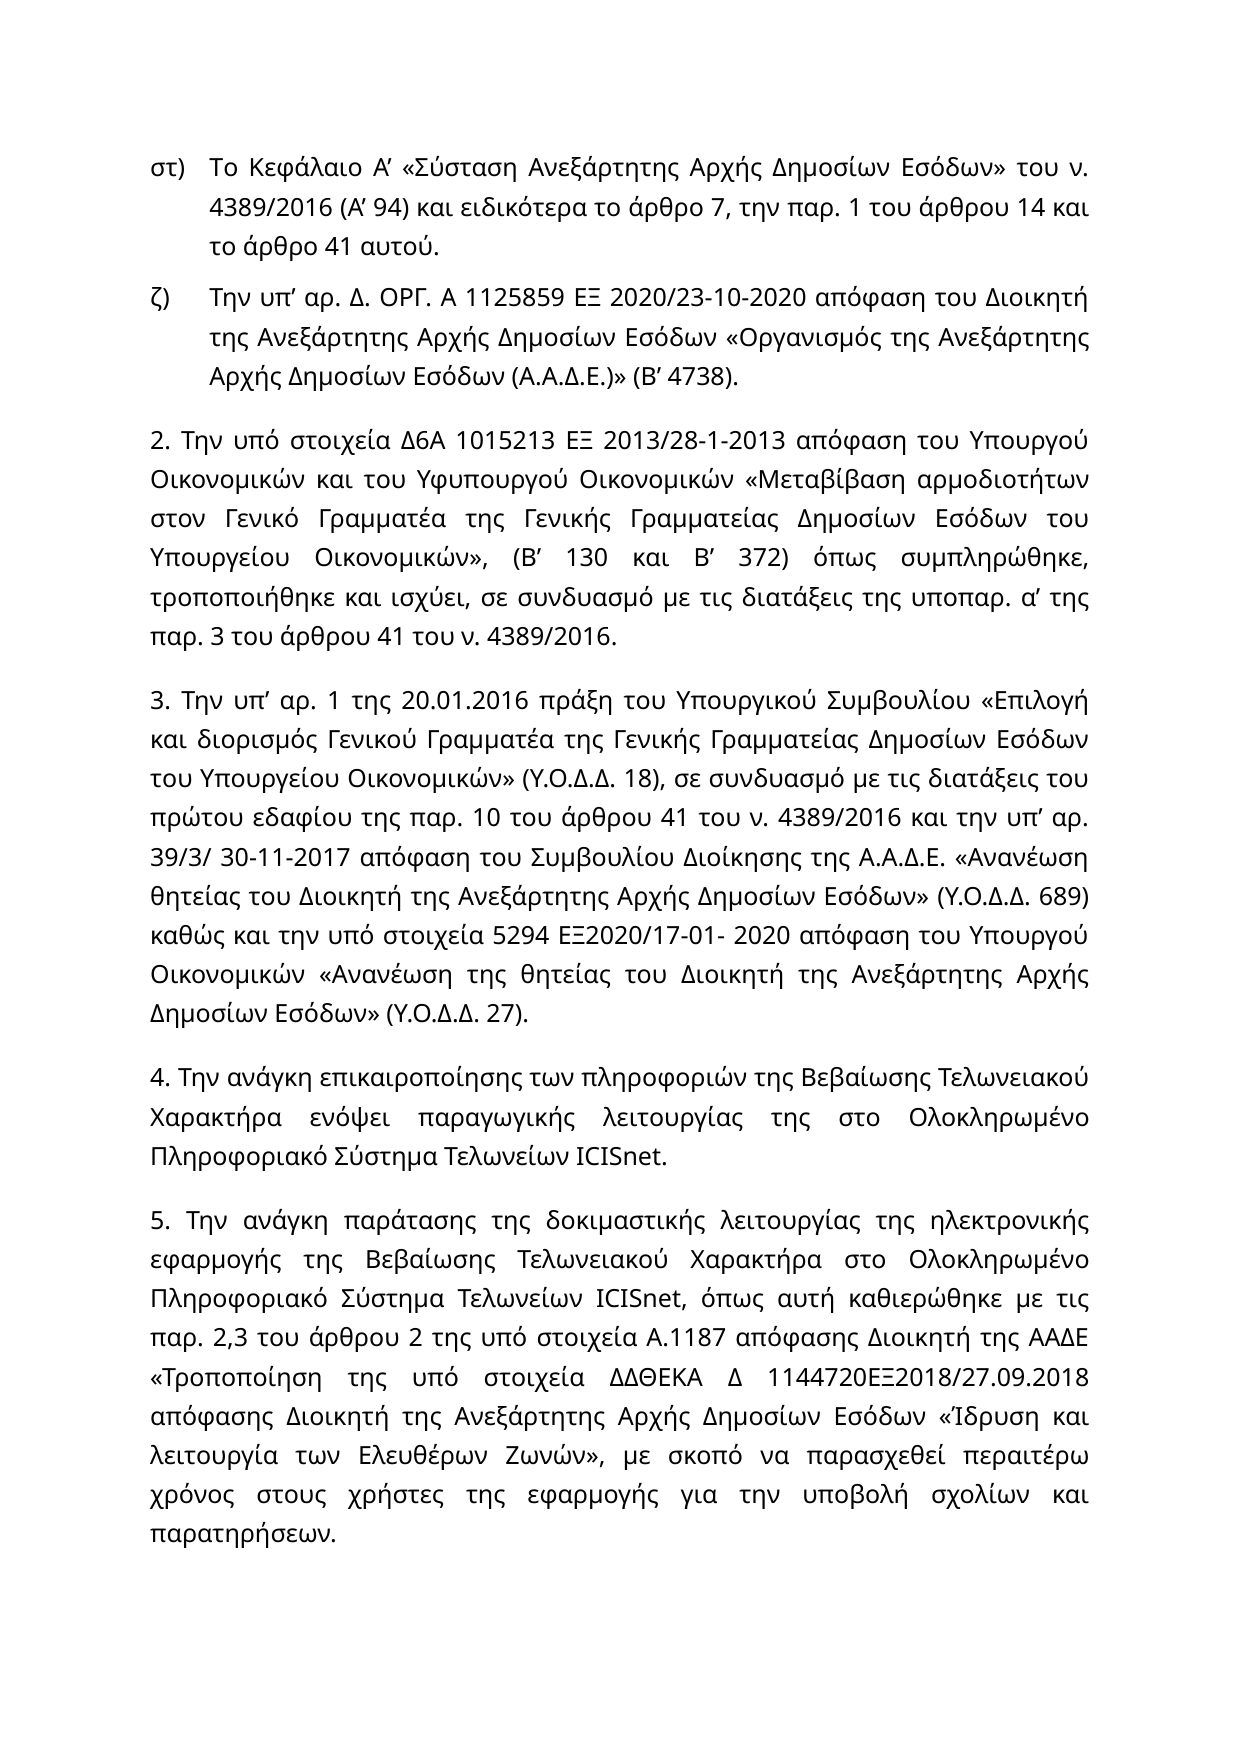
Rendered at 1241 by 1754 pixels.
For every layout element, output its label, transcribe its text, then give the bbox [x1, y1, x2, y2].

text 3. Την υπ’ αρ. 1 της 20.01.2016 πράξη του Υπουργικού Συμβουλίου «Επιλογή και διορισμός Γενικού Γραμματέα της Γενικής Γραμματείας Δημοσίων Εσόδων του Υπουργείου Οικονομικών» (Υ.Ο.Δ.Δ. 18), σε συνδυασμό με τις διατάξεις του πρώτου εδαφίου της παρ. 10 του άρθρου 41 του ν. 4389/2016 και την υπ’ αρ. 39/3/ 30-11-2017 απόφαση του Συμβουλίου Διοίκησης της Α.Α.Δ.Ε. «Ανανέωση θητείας του Διοικητή της Ανεξάρτητης Αρχής Δημοσίων Εσόδων» (Υ.Ο.Δ.Δ. 689) καθώς και την υπό στοιχεία 5294 ΕΞ2020/17-01- 2020 απόφαση του Υπουργού Οικονομικών «Ανανέωση της θητείας του Διοικητή της Ανεξάρτητης Αρχής Δημοσίων Εσόδων» (Υ.Ο.Δ.Δ. 27). [150, 682, 1090, 1030]
list στ) Tο Κεφάλαιο Α’ «Σύσταση Ανεξάρτητης Αρχής Δημοσίων Εσόδων» του ν. 4389/2016 (Α’ 94) και ειδικότερα το άρθρο 7, την παρ. 1 του άρθρου 14 και το άρθρο 41 αυτού. [150, 150, 1090, 262]
text 2. Την υπό στοιχεία Δ6Α 1015213 ΕΞ 2013/28-1-2013 απόφαση του Υπουργού Οικονομικών και του Υφυπουργού Οικονομικών «Μεταβίβαση αρμοδιοτήτων στον Γενικό Γραμματέα της Γενικής Γραμματείας Δημοσίων Εσόδων του Υπουργείου Οικονομικών», (Β’ 130 και Β’ 372) όπως συμπληρώθηκε, τροποποιήθηκε και ισχύει, σε συνδυασμό με τις διατάξεις της υποπαρ. α’ της παρ. 3 του άρθρου 41 του ν. 4389/2016. [150, 422, 1090, 652]
text 5. Την ανάγκη παράτασης της δοκιμαστικής λειτουργίας της ηλεκτρονικής εφαρμογής της Βεβαίωσης Τελωνειακού Χαρακτήρα στο Ολοκληρωμένο Πληροφοριακό Σύστημα Τελωνείων ICISnet, όπως αυτή καθιερώθηκε με τις παρ. 2,3 του άρθρου 2 της υπό στοιχεία Α.1187 απόφασης Διοικητή της ΑΑΔΕ «Τροποποίηση της υπό στοιχεία ΔΔΘΕΚΑ Δ 1144720ΕΞ2018/27.09.2018 απόφασης Διοικητή της Ανεξάρτητης Αρχής Δημοσίων Εσόδων «Ίδρυση και λειτουργία των Ελευθέρων Ζωνών», με σκοπό να παρασχεθεί περαιτέρω χρόνος στους χρήστες της εφαρμογής για την υποβολή σχολίων και παρατηρήσεων. [150, 1202, 1090, 1550]
text 4. Την ανάγκη επικαιροποίησης των πληροφοριών της Βεβαίωσης Τελωνειακού Χαρακτήρα ενόψει παραγωγικής λειτουργίας της στο Ολοκληρωμένο Πληροφοριακό Σύστημα Τελωνείων ICISnet. [150, 1060, 1090, 1172]
list ζ) Την υπ’ αρ. Δ. ΟΡΓ. Α 1125859 ΕΞ 2020/23-10-2020 απόφαση του Διοικητή της Ανεξάρτητης Αρχής Δημοσίων Εσόδων «Οργανισμός της Ανεξάρτητης Αρχής Δημοσίων Εσόδων (Α.Α.Δ.Ε.)» (Β’ 4738). [150, 280, 1090, 392]
